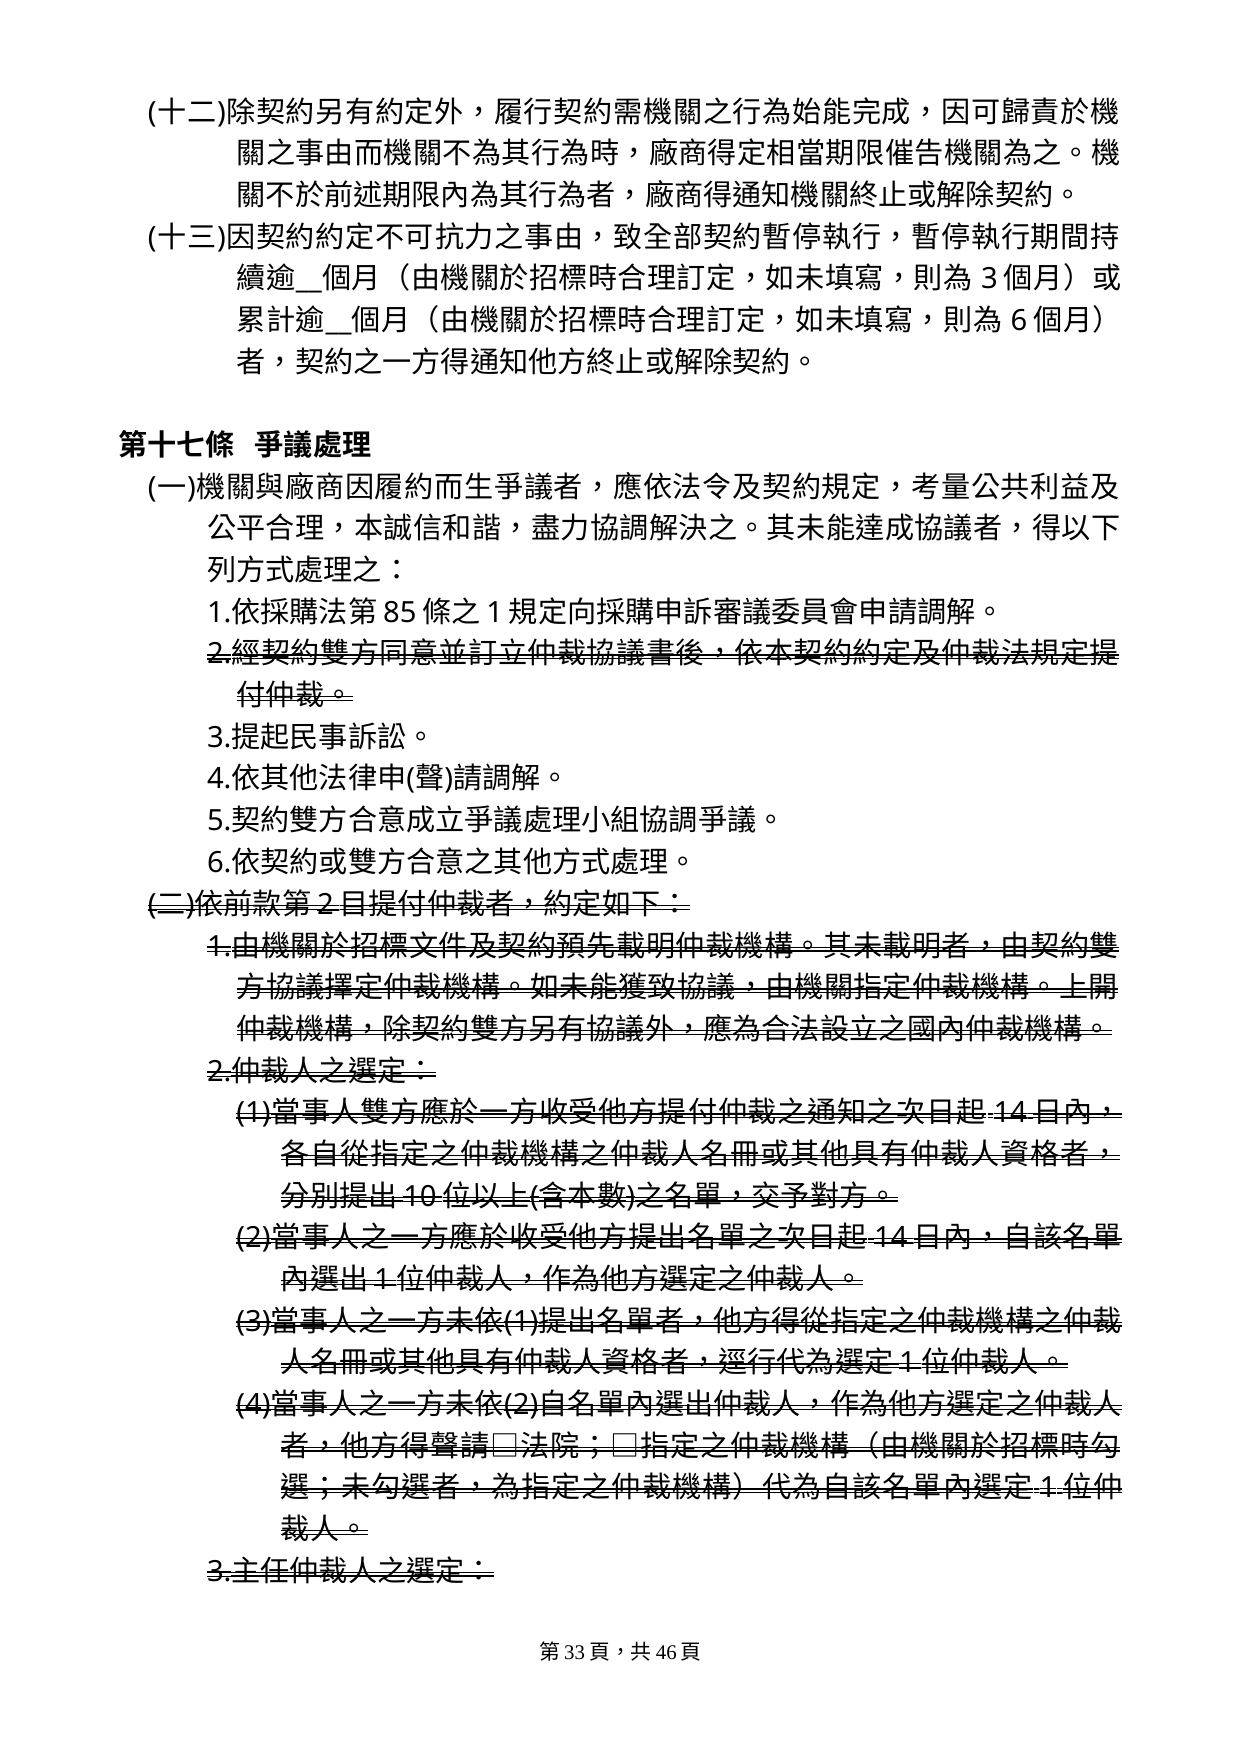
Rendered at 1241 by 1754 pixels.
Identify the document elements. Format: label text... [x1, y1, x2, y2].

text (二)依前款第2目提付仲裁者，約定如下： [148, 881, 1122, 923]
text 1.依採購法第85條之1規定向採購申訴審議委員會申請調解。 [207, 589, 1119, 630]
text (一)機關與廠商因履約而生爭議者，應依法令及契約規定，考量公共利益及公平合理，本誠信和諧，盡力協調解決之。其未能達成協議者，得以下列方式處理之： [148, 464, 1122, 589]
text 1.由機關於招標文件及契約預先載明仲裁機構。其未載明者，由契約雙方協議擇定仲裁機構。如未能獲致協議，由機關指定仲裁機構。上開仲裁機構，除契約雙方另有協議外，應為合法設立之國內仲裁機構。 [207, 923, 1119, 947]
text 2.經契約雙方同意並訂立仲裁協議書後，依本契約約定及仲裁法規定提付仲裁。 [207, 659, 1119, 714]
text (4)當事人之一方未依(2)自名單內選出仲裁人，作為他方選定之仲裁人者，他方得聲請□法院；□指定之仲裁機構（由機關於招標時勾選；未勾選者，為指定之仲裁機構）代為自該名單內選定1位仲裁人。 [236, 1410, 1122, 1548]
text 3.主任仲裁人之選定： [207, 1548, 1119, 1589]
text (1)當事人雙方應於一方收受他方提付仲裁之通知之次日起14日內，各自從指定之仲裁機構之仲裁人名冊或其他具有仲裁人資格者，分別提出10位以上(含本數)之名單，交予對方。 [236, 1089, 1122, 1214]
text 1.由機關於招標文件及契約預先載明仲裁機構。其未載明者，由契約雙方協議擇定仲裁機構。如未能獲致協議，由機關指定仲裁機構。上開仲裁機構，除契約雙方另有協議外，應為合法設立之國內仲裁機構。 [207, 948, 1119, 1048]
text 2.經契約雙方同意並訂立仲裁協議書後，依本契約約定及仲裁法規定提付仲裁。 [207, 630, 1119, 654]
text (2)當事人之一方應於收受他方提出名單之次日起14日內，自該名單內選出1位仲裁人，作為他方選定之仲裁人。 [236, 1214, 1122, 1298]
text (3)當事人之一方未依(1)提出名單者，他方得從指定之仲裁機構之仲裁人名冊或其他具有仲裁人資格者，逕行代為選定1位仲裁人。 [236, 1327, 1122, 1381]
text 2.仲裁人之選定： [207, 1048, 1119, 1089]
text 4.依其他法律申(聲)請調解。 [207, 755, 1119, 797]
text 6.依契約或雙方合意之其他方式處理。 [207, 839, 1119, 881]
text 3.提起民事訴訟。 [207, 714, 1119, 755]
text (3)當事人之一方未依(1)提出名單者，他方得從指定之仲裁機構之仲裁人名冊或其他具有仲裁人資格者，逕行代為選定1位仲裁人。 [236, 1298, 1122, 1322]
text 5.契約雙方合意成立爭議處理小組協調爭議。 [207, 797, 1122, 839]
text (4)當事人之一方未依(2)自名單內選出仲裁人，作為他方選定之仲裁人者，他方得聲請□法院；□指定之仲裁機構（由機關於招標時勾選；未勾選者，為指定之仲裁機構）代為自該名單內選定1位仲裁人。 [236, 1381, 1122, 1405]
text (十二)除契約另有約定外，履行契約需機關之行為始能完成，因可歸責於機關之事由而機關不為其行為時，廠商得定相當期限催告機關為之。機關不於前述期限內為其行為者，廠商得通知機關終止或解除契約。 [148, 89, 1122, 214]
text (十三)因契約約定不可抗力之事由，致全部契約暫停執行，暫停執行期間持續逾__個月（由機關於招標時合理訂定，如未填寫，則為3個月）或累計逾__個月（由機關於招標時合理訂定，如未填寫，則為6個月）者，契約之一方得通知他方終止或解除契約。 [148, 214, 1122, 380]
text 第十七條 爭議處理 [118, 422, 1122, 464]
